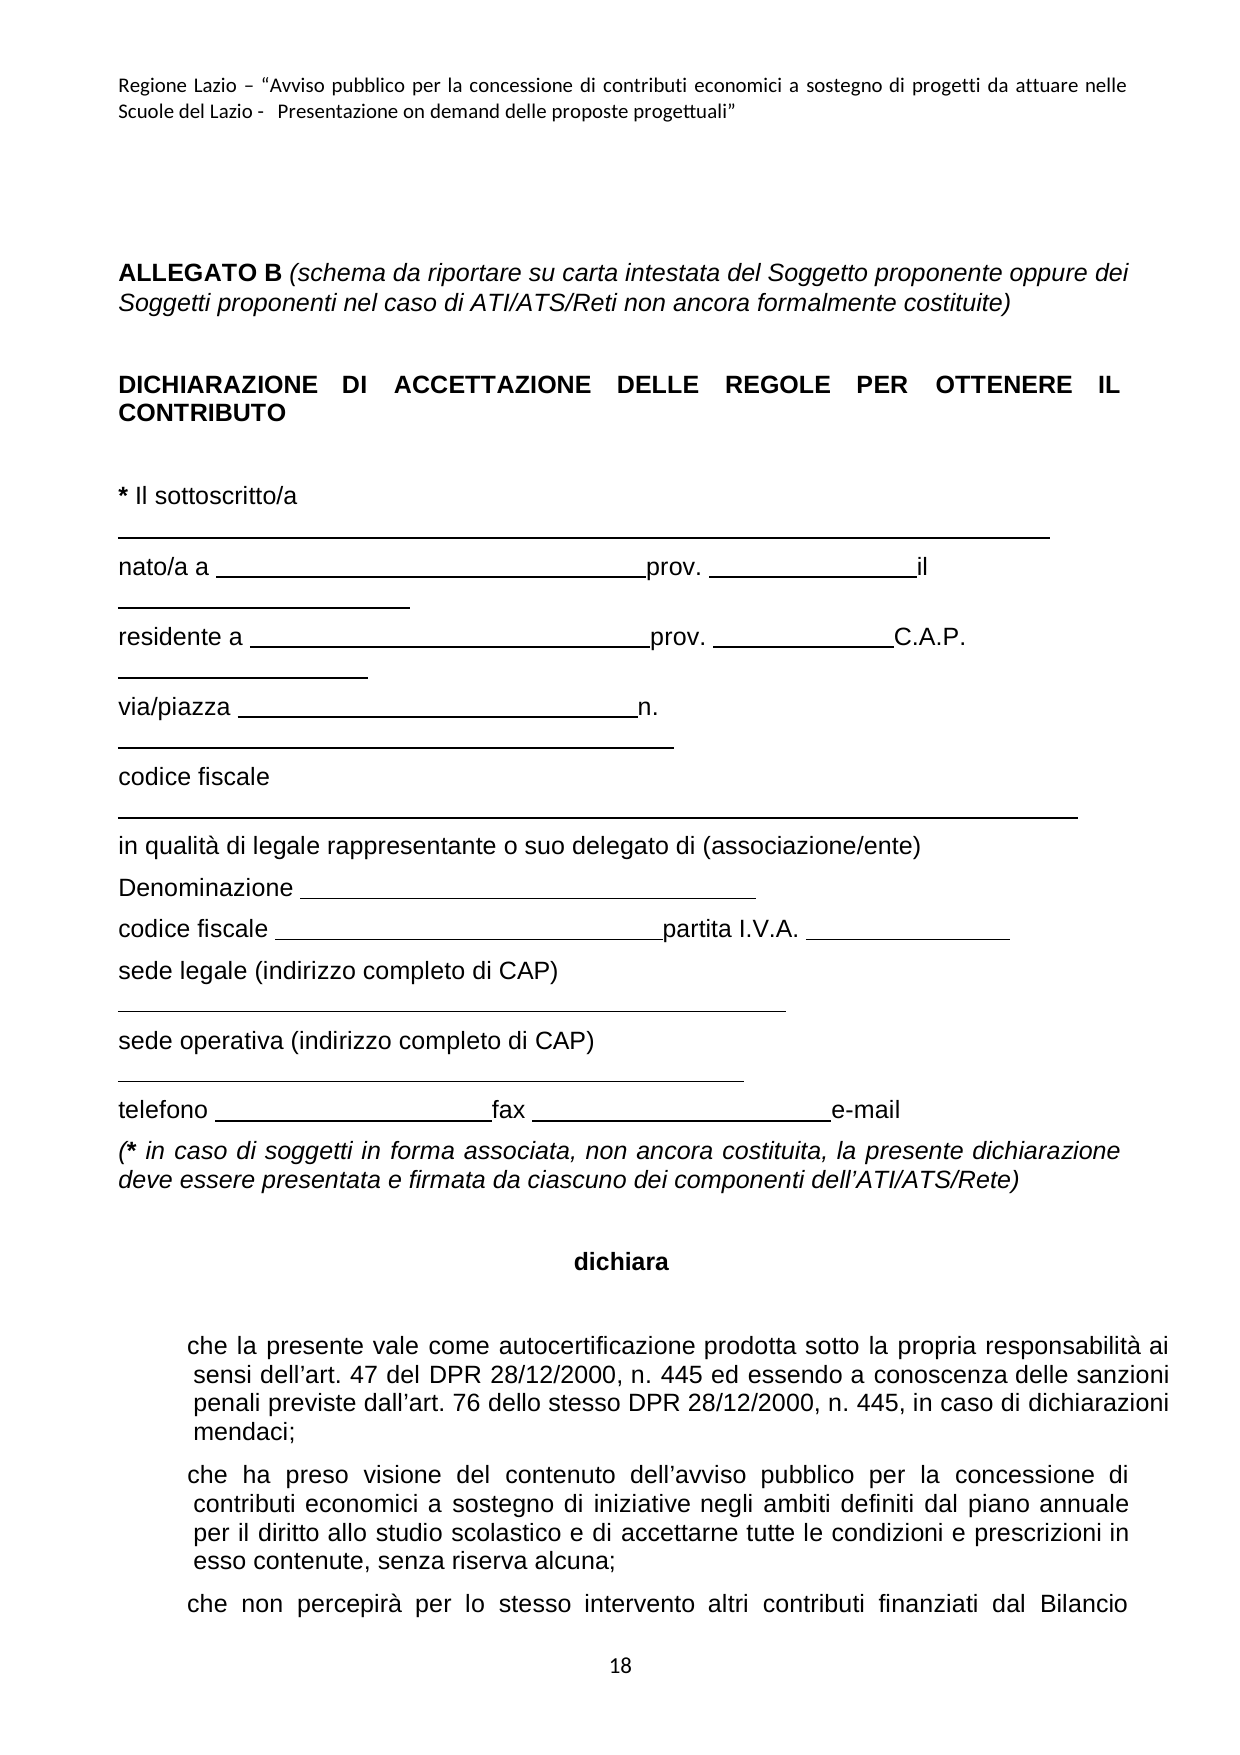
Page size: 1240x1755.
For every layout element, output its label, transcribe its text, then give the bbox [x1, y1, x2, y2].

text codice fiscale partita I.V.A. [118, 914, 1177, 943]
text ALLEGATO B (schema da riportare su carta intestata del Soggetto proponente oppure dei [118, 258, 1177, 287]
text codice fiscale [118, 761, 1177, 789]
text (* in caso di soggetti in forma associata, non ancora costituita, la presente dichiarazione deve essere presentata e firmata da ciascuno dei componenti dell’ATI/ATS/Rete) [118, 1136, 1128, 1194]
text Soggetti proponenti nel caso di ATI/ATS/Reti non ancora formalmente costituite) [118, 288, 1177, 317]
text  che ha preso visione del contenuto dell’avviso pubblico per la concessione di contributi economici a sostegno di iniziative negli ambiti definiti dal piano annuale per il diritto allo studio scolastico e di accettarne tutte le condizioni e prescrizioni in esso contenute, senza riserva alcuna; [156, 1460, 1129, 1575]
text sede legale (indirizzo completo di CAP) [118, 955, 1177, 984]
text sede operativa (indirizzo completo di CAP) [118, 1025, 1177, 1054]
text via/piazza n. [118, 691, 1177, 719]
text * Il sottoscritto/a [118, 481, 1177, 509]
text nato/a a prov. il [118, 551, 1177, 579]
text residente a prov. C.A.P. [118, 621, 1177, 649]
text  che la presente vale come autocertificazione prodotta sotto la propria responsabilità ai sensi dell’art. 47 del DPR 28/12/2000, n. 445 ed essendo a conoscenza delle sanzioni penali previste dall’art. 76 dello stesso DPR 28/12/2000, n. 445, in caso di dichiarazioni mendaci; [156, 1332, 1169, 1446]
text in qualità di legale rappresentante o suo delegato di (associazione/ente) Denominazione [118, 831, 921, 901]
text DICHIARAZIONE DI ACCETTAZIONE DELLE REGOLE PER OTTENERE IL CONTRIBUTO [118, 370, 1128, 427]
text telefono fax e-mail [118, 1095, 1177, 1124]
text dichiara [568, 1247, 674, 1276]
text  che non percepirà per lo stesso intervento altri contributi finanziati dal Bilancio [156, 1589, 1128, 1618]
